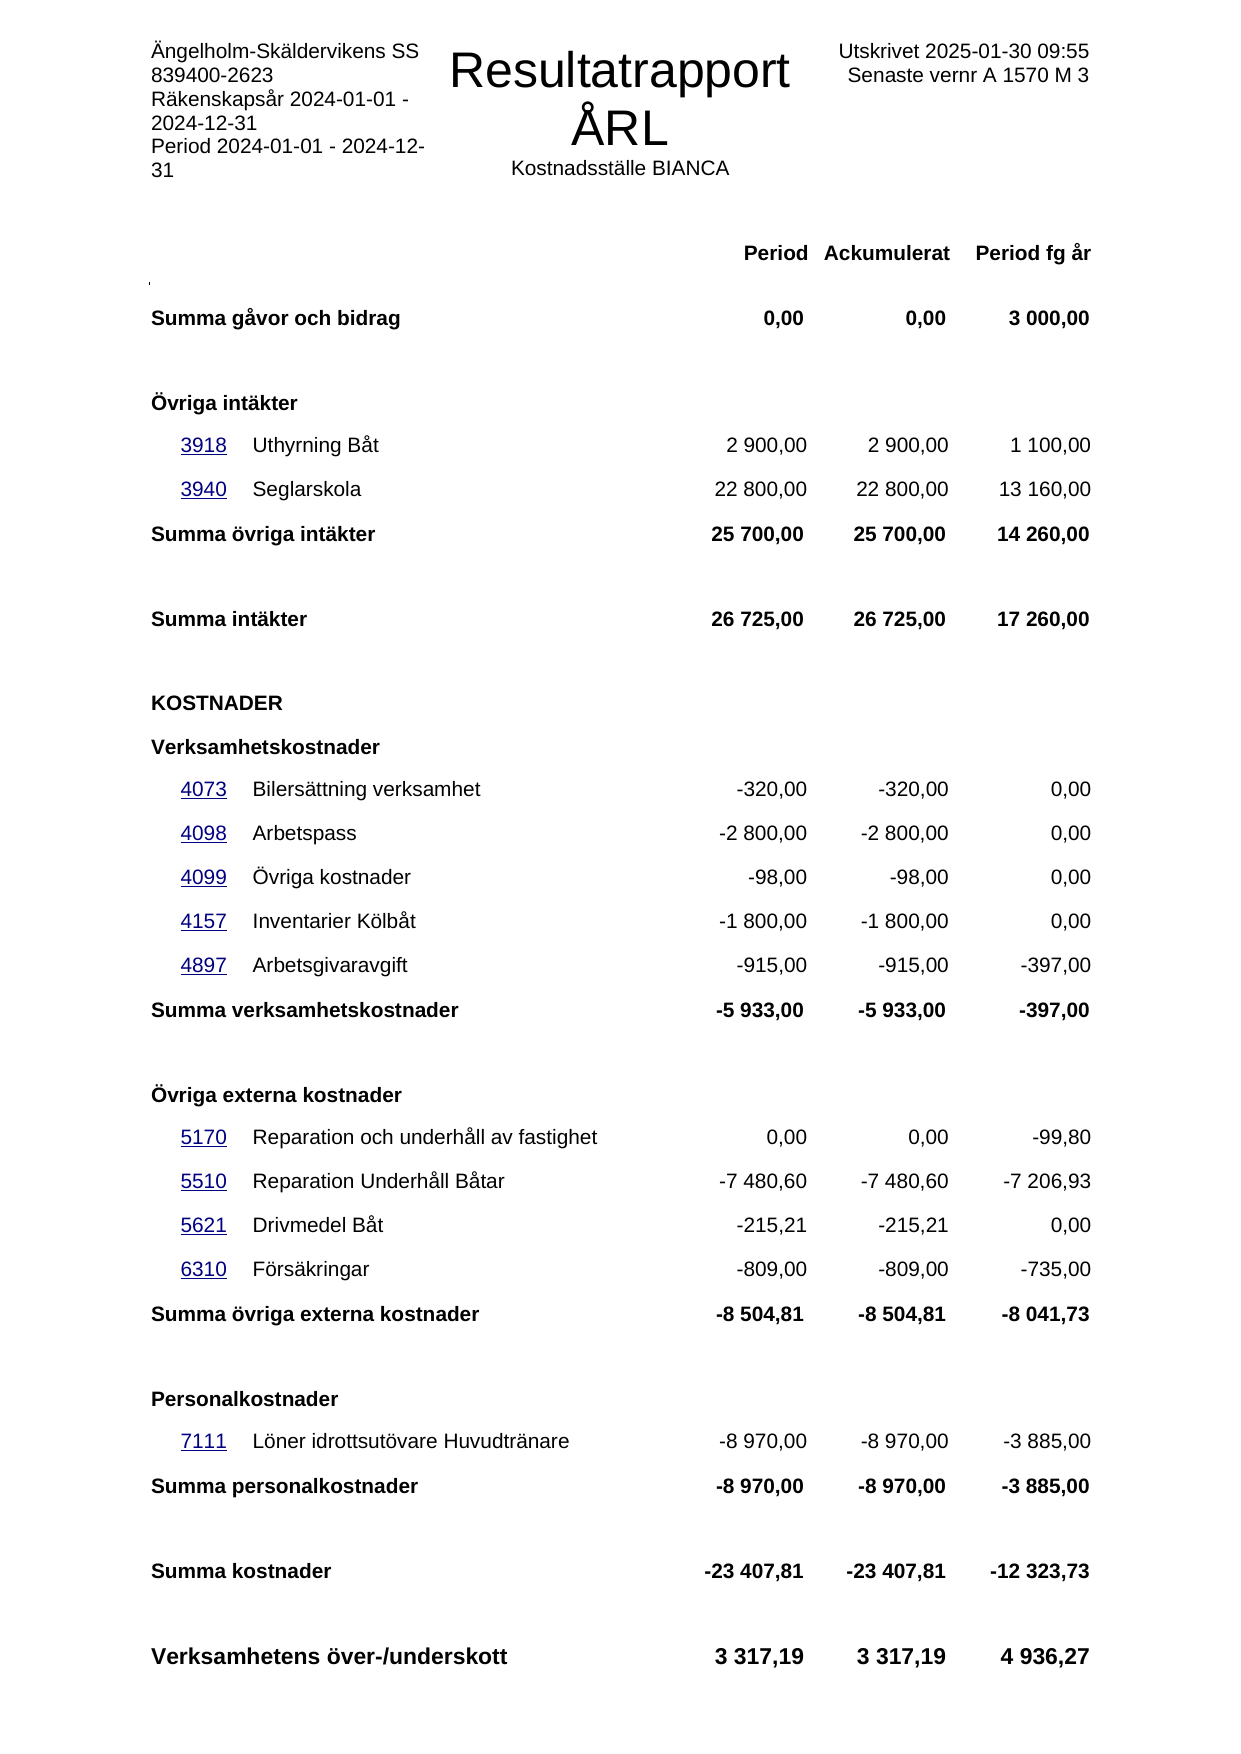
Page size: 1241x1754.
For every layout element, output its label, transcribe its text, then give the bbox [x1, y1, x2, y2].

table_header Period fg år [950, 241, 1091, 282]
table_cell [148, 1299, 1092, 1471]
table_header 1 100,00 [949, 433, 1091, 473]
table_header -2 800,00 [665, 821, 807, 862]
table_header [148, 35, 1092, 303]
table_cell [148, 303, 1092, 475]
table_header -2 800,00 [807, 821, 948, 862]
table_header 26 725,00 [805, 605, 947, 649]
table_header -23 407,81 [663, 1557, 805, 1601]
table_header 4073 [149, 777, 227, 817]
table_header 26 725,00 [663, 605, 805, 649]
table_header 22 800,00 [665, 477, 807, 517]
table_header Övriga externa kostnader [149, 1081, 1091, 1125]
table_header -8 041,73 [947, 1301, 1091, 1344]
table_header [227, 1125, 252, 1165]
table_header 3 317,19 [805, 1641, 947, 1688]
table_header Verksamhetskostnader [149, 733, 1091, 777]
table_header 5170 [149, 1125, 227, 1165]
table_header Summa gåvor och bidrag [149, 305, 663, 348]
table_header [227, 477, 252, 517]
table_header 22 800,00 [807, 477, 948, 517]
table_header -98,00 [665, 865, 807, 906]
table_header -915,00 [807, 953, 948, 993]
table_header -397,00 [949, 953, 1091, 993]
table_header Summa intäkter [149, 605, 663, 649]
table_header 0,00 [949, 865, 1091, 906]
table_header [227, 777, 252, 817]
table_header [227, 433, 252, 473]
table_header Resultatrapport ÅRL Kostnadsställe BIANCA [445, 37, 795, 201]
table_header -99,80 [949, 1125, 1091, 1166]
table_header -7 480,60 [807, 1169, 948, 1209]
table_header 6310 [149, 1257, 227, 1297]
table_header 0,00 [949, 909, 1091, 949]
table_header Reparation och underhåll av fastighet [253, 1125, 665, 1165]
table_header 25 700,00 [805, 521, 947, 564]
table_header 13 160,00 [949, 477, 1091, 517]
table_cell [148, 519, 1092, 819]
table_header Övriga intäkter [149, 389, 1091, 433]
table_header Ängelholm-Skäldervikens SS 839400-2623 Räkenskapsår 2024-01-01 - 2024-12-31 Period 2024-01-01 - 2024-12-31 [149, 37, 445, 201]
table_header Summa personalkostnader [149, 1473, 663, 1516]
table_header -320,00 [665, 777, 807, 818]
table_header [227, 865, 252, 905]
table_header -23 407,81 [805, 1557, 947, 1601]
table_header 0,00 [949, 821, 1091, 862]
table_header [227, 909, 252, 949]
table_header 3 000,00 [947, 305, 1091, 348]
table_header Bilersättning verksamhet [253, 777, 665, 817]
table_header -397,00 [947, 997, 1091, 1040]
table_header Inventarier Kölbåt [253, 909, 665, 949]
table_header Seglarskola [253, 477, 665, 517]
table_header 14 260,00 [947, 521, 1091, 564]
table_header -809,00 [807, 1257, 948, 1297]
table_header Uthyrning Båt [253, 433, 665, 473]
table_header 4099 [149, 865, 227, 905]
table_header Övriga kostnader [253, 865, 665, 905]
table_header Reparation Underhåll Båtar [253, 1169, 665, 1209]
table_header 5510 [149, 1169, 227, 1209]
table_header -809,00 [665, 1257, 807, 1297]
table_header Drivmedel Båt [253, 1213, 665, 1253]
table_header 7111 [149, 1429, 227, 1469]
table_header -7 206,93 [949, 1169, 1091, 1209]
table_header -8 970,00 [665, 1429, 807, 1469]
table_header [227, 821, 252, 861]
table_header 4897 [149, 953, 227, 993]
table_header 3918 [149, 433, 227, 473]
table_header -3 885,00 [947, 1473, 1091, 1516]
table_header -1 800,00 [807, 909, 948, 949]
table_header KOSTNADER [149, 689, 1091, 733]
table_header -8 970,00 [807, 1429, 948, 1469]
table_header [227, 1169, 252, 1209]
table_header [227, 1429, 252, 1469]
table_header Summa övriga intäkter [149, 521, 663, 564]
table_header 2 900,00 [665, 433, 807, 473]
table_header [149, 241, 667, 282]
table_header 5621 [149, 1213, 227, 1253]
table_header [227, 1213, 252, 1253]
table_header 0,00 [949, 777, 1091, 818]
table_header -3 885,00 [949, 1429, 1091, 1469]
table_header 17 260,00 [947, 605, 1091, 649]
table_header Försäkringar [253, 1257, 665, 1297]
table_header -320,00 [807, 777, 948, 818]
table_cell [148, 1471, 1092, 1724]
table_header -5 933,00 [663, 997, 805, 1040]
table_header Summa verksamhetskostnader [149, 997, 663, 1040]
table_header -12 323,73 [947, 1557, 1091, 1601]
table_header -8 970,00 [663, 1473, 805, 1516]
table_header [227, 1257, 252, 1297]
table_header -215,21 [665, 1213, 807, 1253]
table_header Arbetspass [253, 821, 665, 861]
table_header -8 504,81 [663, 1301, 805, 1344]
table_header Verksamhetens över-/underskott [149, 1641, 663, 1688]
table_header 2 900,00 [807, 433, 948, 473]
table_header -215,21 [807, 1213, 948, 1253]
table_header Ackumulerat [809, 241, 950, 282]
table_header 3940 [149, 477, 227, 517]
table_header -1 800,00 [665, 909, 807, 949]
table_header -5 933,00 [805, 997, 947, 1040]
table_header -8 504,81 [805, 1301, 947, 1344]
table_header Period [667, 241, 808, 282]
table_header 0,00 [949, 1213, 1091, 1253]
table_header 4 936,27 [947, 1641, 1091, 1688]
table_header Summa kostnader [149, 1557, 663, 1601]
table_cell [148, 995, 1092, 1167]
table_header [227, 953, 252, 993]
table_header 4157 [149, 909, 227, 949]
table_header -8 970,00 [805, 1473, 947, 1516]
table_header Arbetsgivaravgift [253, 953, 665, 993]
table_header -7 480,60 [665, 1169, 807, 1209]
table_header Personalkostnader [149, 1385, 1091, 1429]
table_header 25 700,00 [663, 521, 805, 564]
table_header 0,00 [807, 1125, 948, 1166]
table_header 4098 [149, 821, 227, 861]
table_header Utskrivet 2025-01-30 09:55 Senaste vernr A 1570 M 3 [795, 37, 1091, 201]
table_header Löner idrottsutövare Huvudtränare [253, 1429, 665, 1469]
table_header -98,00 [807, 865, 948, 906]
table_header -915,00 [665, 953, 807, 993]
table_header Summa övriga externa kostnader [149, 1301, 663, 1344]
table_header 3 317,19 [663, 1641, 805, 1688]
table_header 0,00 [805, 305, 947, 348]
table_header 0,00 [665, 1125, 807, 1166]
table_header -735,00 [949, 1257, 1091, 1297]
table_header 0,00 [663, 305, 805, 348]
